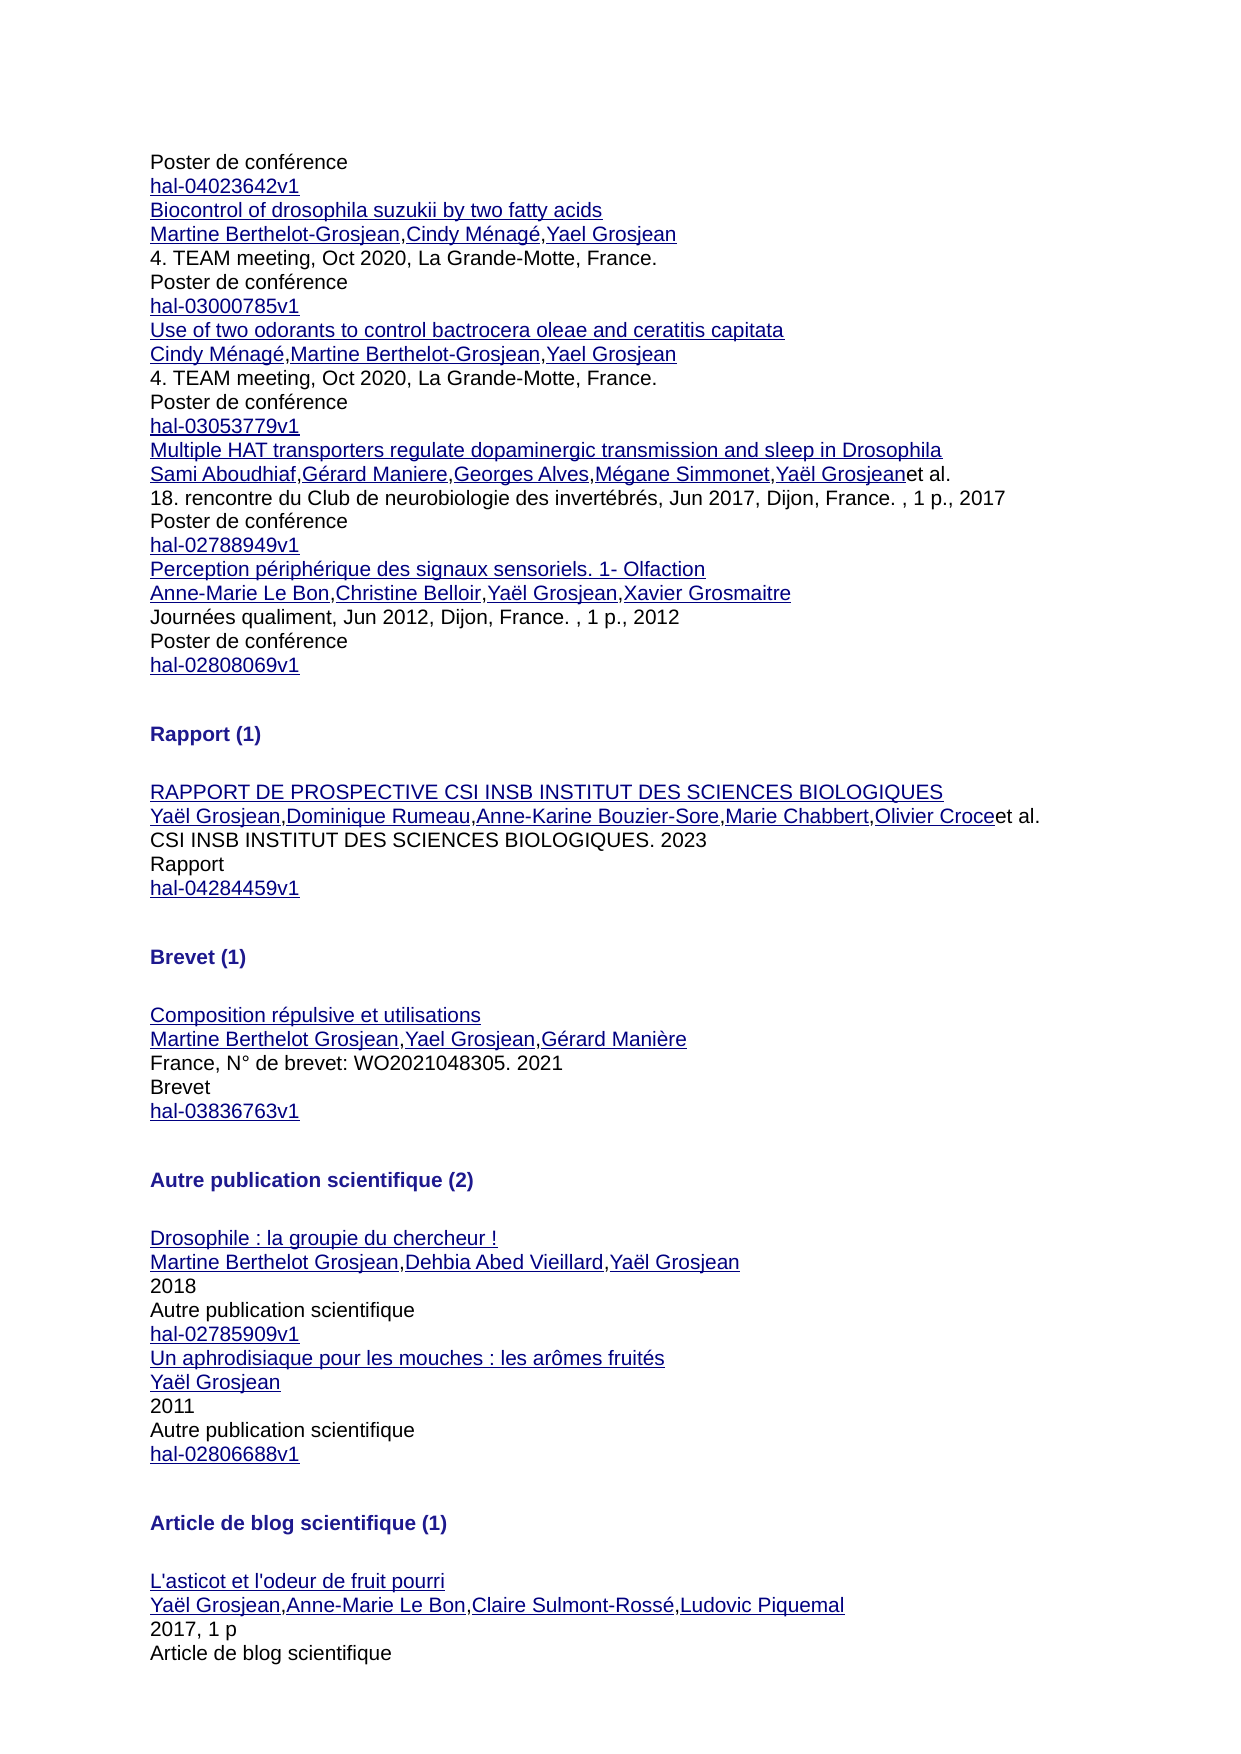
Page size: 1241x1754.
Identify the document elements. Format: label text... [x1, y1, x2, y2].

table_header RAPPORT DE PROSPECTIVE CSI INSB INSTITUT DES SCIENCES BIOLOGIQUES Yaël Grosjean,Dominique Rumeau,Anne-Karine Bouzier-Sore,Marie Chabbert,Olivier Croceet al. CSI INSB INSTITUT DES SCIENCES BIOLOGIQUES. 2023 Rapport hal-04284459v1 [150, 780, 1090, 900]
table_cell Perception périphérique des signaux sensoriels. 1- Olfaction Anne-Marie Le Bon,Christine Belloir,Yaël Grosjean,Xavier Grosmaitre Journées qualiment, Jun 2012, Dijon, France. , 1 p., 2012 Poster de conférence hal-02808069v1 [150, 557, 1090, 677]
subtitle Autre publication scientifique (2) [150, 1168, 1090, 1192]
table_header Composition répulsive et utilisations Martine Berthelot Grosjean,Yael Grosjean,Gérard Manière France, N° de brevet: WO2021048305. 2021 Brevet hal-03836763v1 [150, 1003, 1090, 1123]
table_cell Use of two odorants to control bactrocera oleae and ceratitis capitata Cindy Ménagé,Martine Berthelot-Grosjean,Yael Grosjean 4. TEAM meeting, Oct 2020, La Grande-Motte, France. Poster de conférence hal-03053779v1 [150, 318, 1090, 437]
subtitle Article de blog scientifique (1) [150, 1510, 1090, 1534]
table_header Drosophile : la groupie du chercheur ! Martine Berthelot Grosjean,Dehbia Abed Vieillard,Yaël Grosjean 2018 Autre publication scientifique hal-02785909v1 [150, 1226, 1090, 1346]
table_cell Poster de conférence hal-04023642v1 [150, 150, 1090, 198]
table_cell Biocontrol of drosophila suzukii by two fatty acids Martine Berthelot-Grosjean,Cindy Ménagé,Yael Grosjean 4. TEAM meeting, Oct 2020, La Grande-Motte, France. Poster de conférence hal-03000785v1 [150, 198, 1090, 318]
table_cell Un aphrodisiaque pour les mouches : les arômes fruités Yaël Grosjean 2011 Autre publication scientifique hal-02806688v1 [150, 1346, 1090, 1466]
table_header L'asticot et l'odeur de fruit pourri Yaël Grosjean,Anne-Marie Le Bon,Claire Sulmont-Rossé,Ludovic Piquemal 2017, 1 p Article de blog scientifique [150, 1569, 1090, 1664]
subtitle Brevet (1) [150, 945, 1090, 969]
table_cell Multiple HAT transporters regulate dopaminergic transmission and sleep in Drosophila Sami Aboudhiaf,Gérard Maniere,Georges Alves,Mégane Simmonet,Yaël Grosjeanet al. 18. rencontre du Club de neurobiologie des invertébrés, Jun 2017, Dijon, France. , 1 p., 2017 Poster de conférence hal-02788949v1 [150, 438, 1090, 557]
subtitle Rapport (1) [150, 722, 1090, 746]
